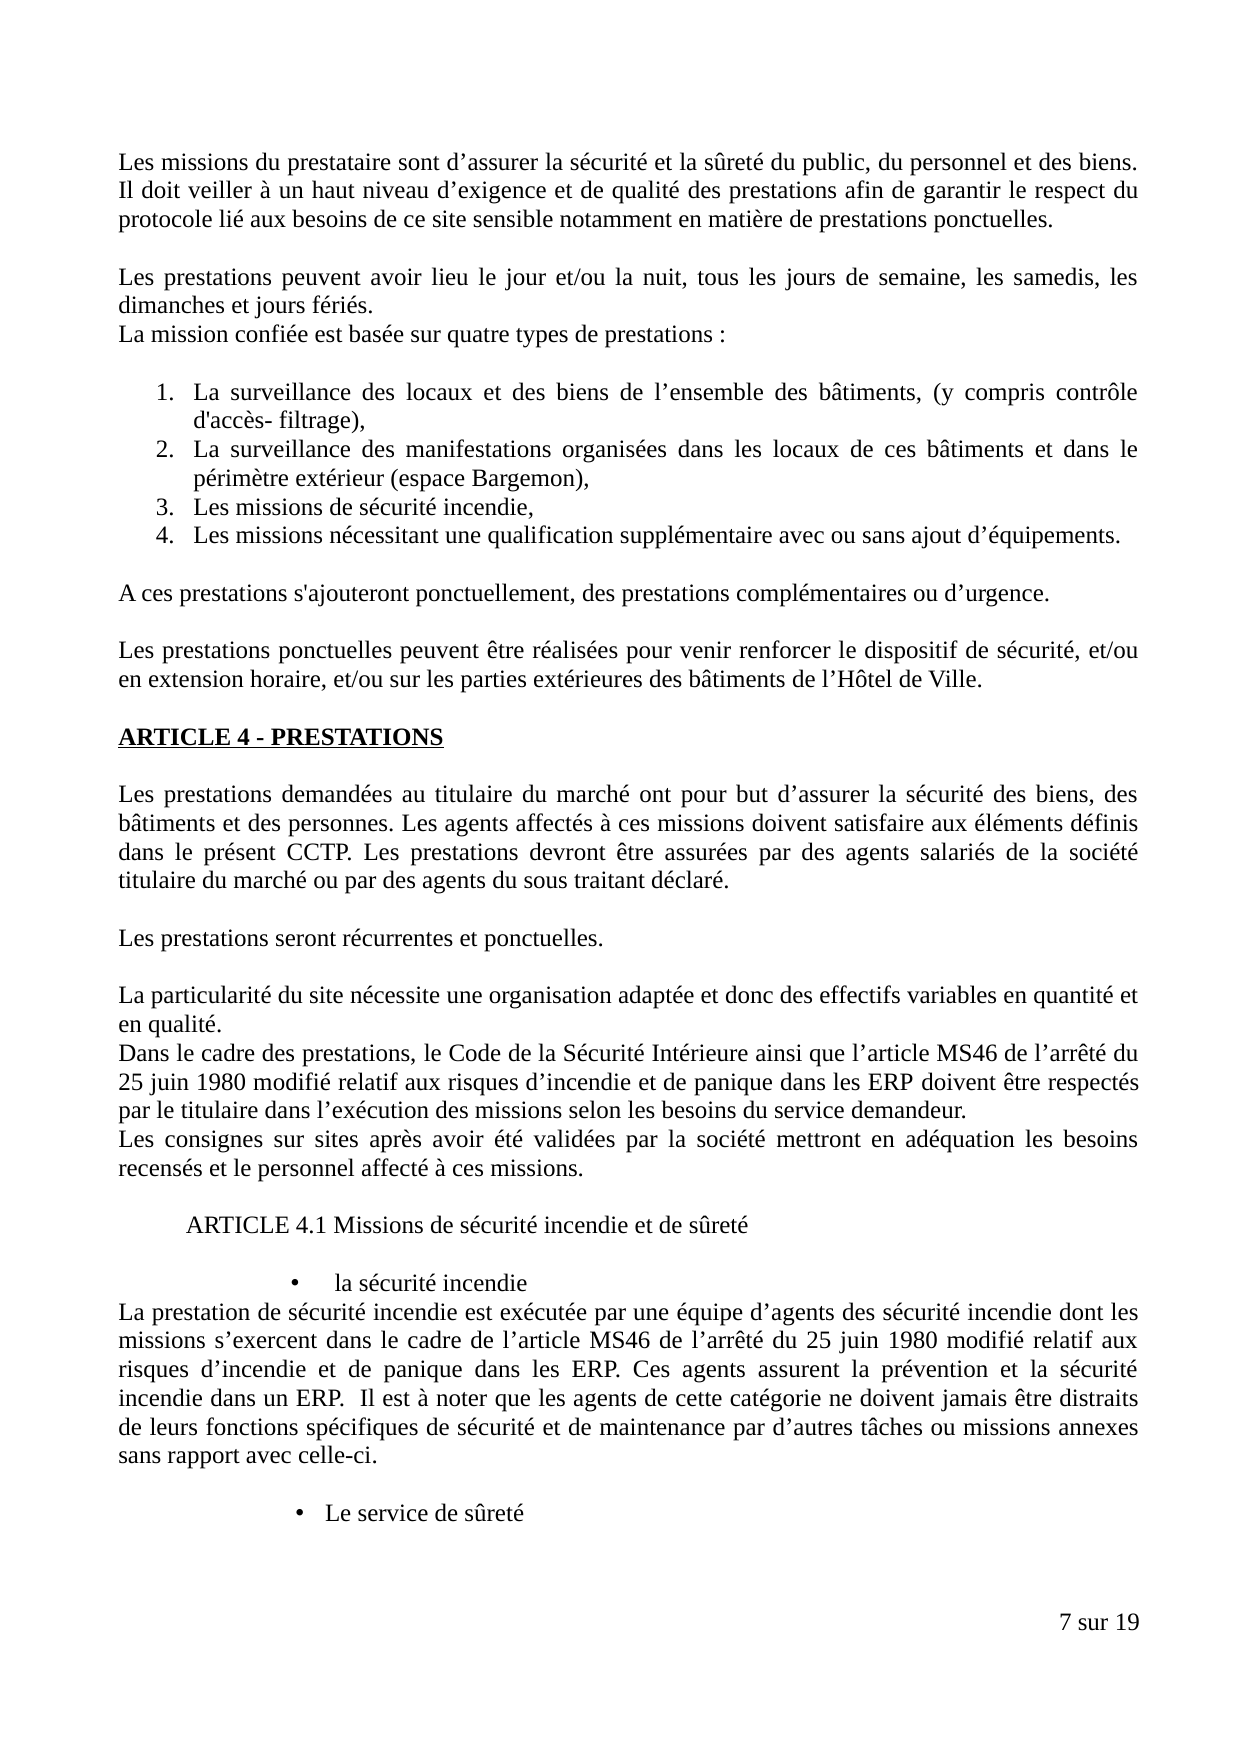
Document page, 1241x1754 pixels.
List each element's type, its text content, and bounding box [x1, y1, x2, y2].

text La mission confiée est basée sur quatre types de prestations : [118, 319, 1139, 348]
list La surveillance des locaux et des biens de l’ensemble des bâtiments, (y compris contrôle d'accès- filtrage), [156, 377, 1139, 434]
text Les prestations ponctuelles peuvent être réalisées pour venir renforcer le dispositif de sécurité, et/ou en extension horaire, et/ou sur les parties extérieures des bâtiments de l’Hôtel de Ville. [118, 636, 1139, 693]
list Le service de sûreté [295, 1498, 1139, 1527]
text La particularité du site nécessite une organisation adaptée et donc des effectifs variables en quantité et en qualité. [118, 981, 1139, 1038]
list Les missions nécessitant une qualification supplémentaire avec ou sans ajout d’équipements. [156, 521, 1139, 549]
text ARTICLE 4 - PRESTATIONS [118, 722, 1139, 751]
text Les prestations seront récurrentes et ponctuelles. [118, 923, 1139, 952]
text Les missions du prestataire sont d’assurer la sécurité et la sûreté du public, du personnel et des biens. Il doit veiller à un haut niveau d’exigence et de qualité des prestations afin de garantir le respect du protocole lié aux besoins de ce site sensible notamment en matière de prestations ponctuelles. [118, 147, 1139, 233]
text ARTICLE 4.1 Missions de sécurité incendie et de sûreté [118, 1211, 1139, 1239]
list la sécurité incendie [291, 1268, 1139, 1297]
list La surveillance des manifestations organisées dans les locaux de ces bâtiments et dans le périmètre extérieur (espace Bargemon), [156, 434, 1139, 492]
text La prestation de sécurité incendie est exécutée par une équipe d’agents des sécurité incendie dont les missions s’exercent dans le cadre de l’article MS46 de l’arrêté du 25 juin 1980 modifié relatif aux risques d’incendie et de panique dans les ERP. Ces agents assurent la prévention et la sécurité incendie dans un ERP. Il est à noter que les agents de cette catégorie ne doivent jamais être distraits de leurs fonctions spécifiques de sécurité et de maintenance par d’autres tâches ou missions annexes sans rapport avec celle-ci. [118, 1297, 1139, 1469]
text Les consignes sur sites après avoir été validées par la société mettront en adéquation les besoins recensés et le personnel affecté à ces missions. [118, 1124, 1139, 1182]
text Dans le cadre des prestations, le Code de la Sécurité Intérieure ainsi que l’article MS46 de l’arrêté du 25 juin 1980 modifié relatif aux risques d’incendie et de panique dans les ERP doivent être respectés par le titulaire dans l’exécution des missions selon les besoins du service demandeur. [118, 1038, 1139, 1124]
text A ces prestations s'ajouteront ponctuellement, des prestations complémentaires ou d’urgence. [118, 578, 1139, 607]
text Les prestations demandées au titulaire du marché ont pour but d’assurer la sécurité des biens, des bâtiments et des personnes. Les agents affectés à ces missions doivent satisfaire aux éléments définis dans le présent CCTP. Les prestations devront être assurées par des agents salariés de la société titulaire du marché ou par des agents du sous traitant déclaré. [118, 779, 1139, 894]
list Les missions de sécurité incendie, [156, 492, 1139, 521]
text Les prestations peuvent avoir lieu le jour et/ou la nuit, tous les jours de semaine, les samedis, les dimanches et jours fériés. [118, 262, 1139, 319]
